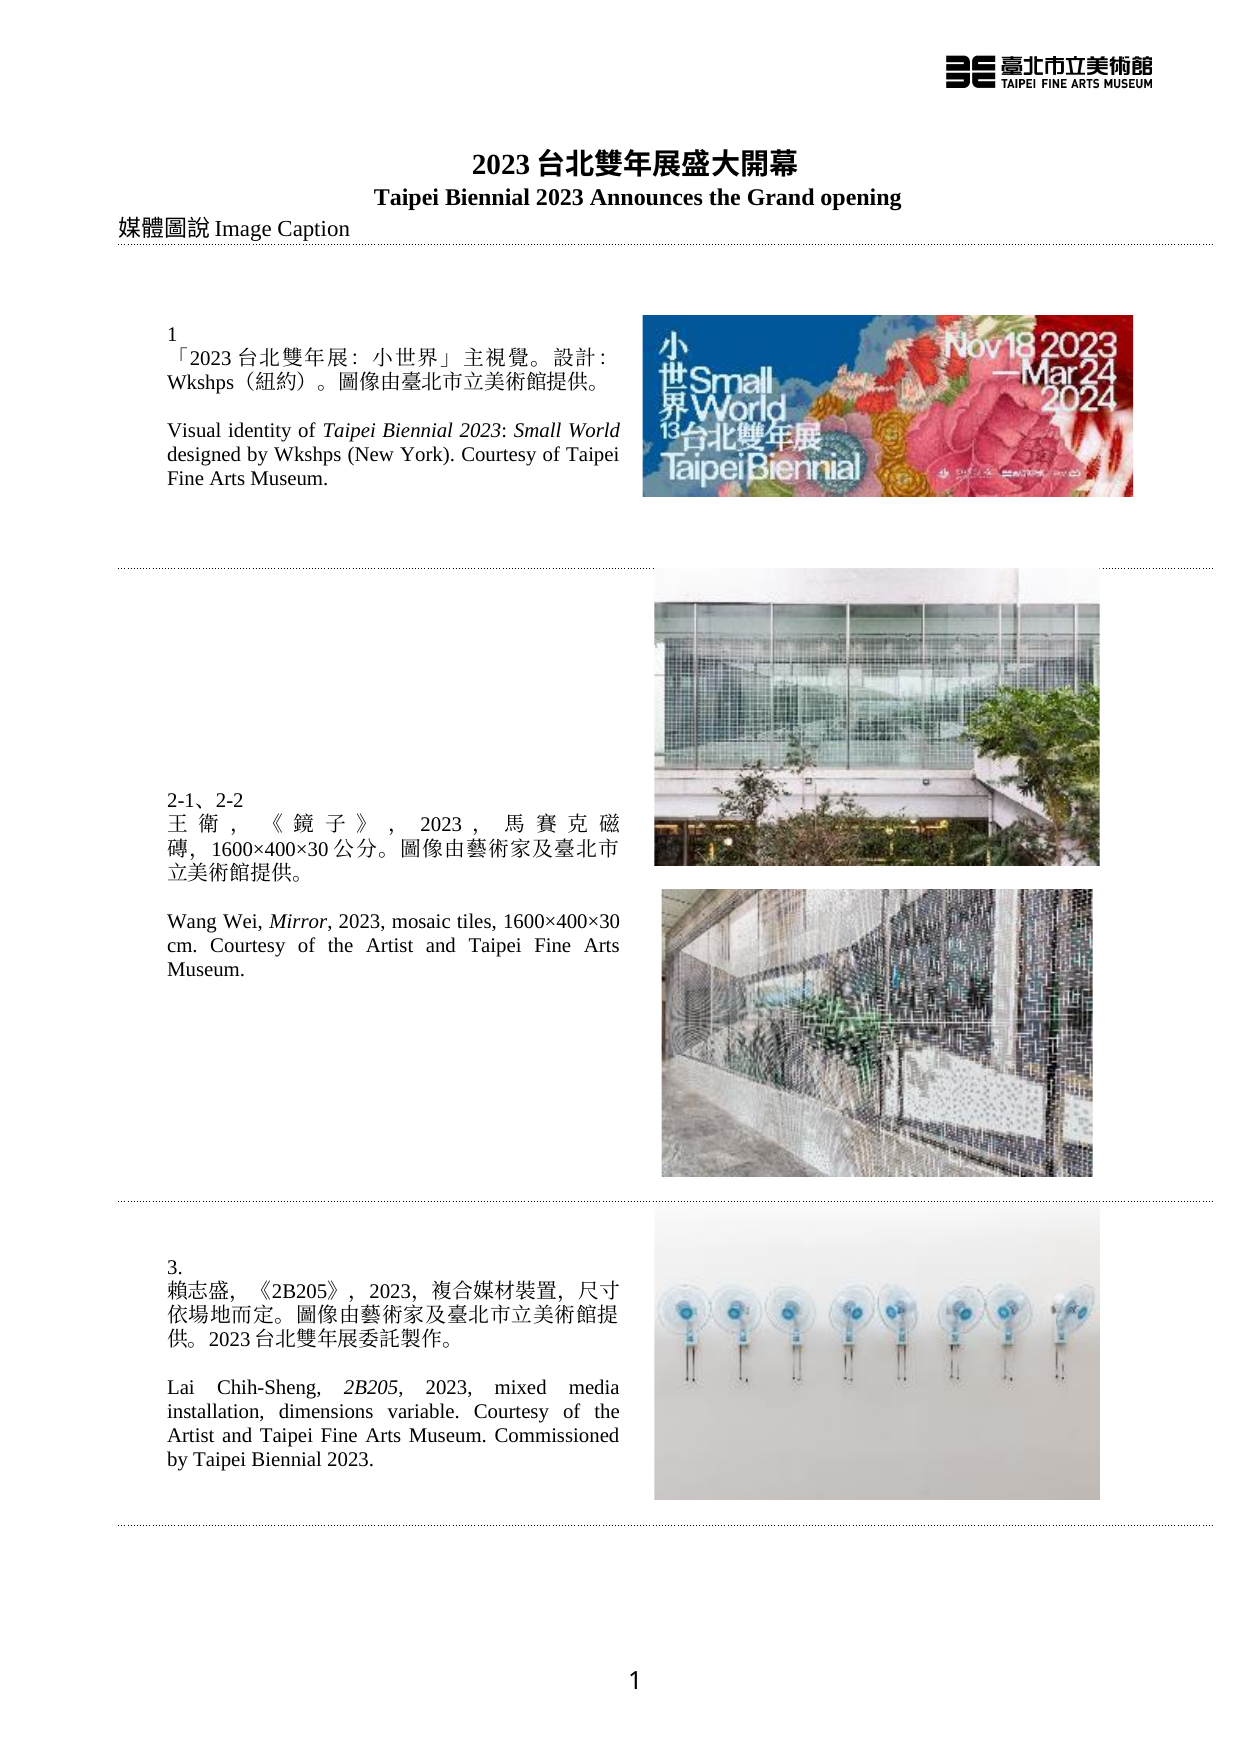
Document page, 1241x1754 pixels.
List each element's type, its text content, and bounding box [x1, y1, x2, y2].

table_header 1 「2023台北雙年展：小世界」主視覺。設計：Wkshps（紐約）。圖像由臺北市立美術館提供。 Visual identity of Taipei Biennial 2023: Small World designed by Wkshps (New York). Courtesy of Taipei Fine Arts Museum. [118, 244, 631, 567]
text Taipei Biennial 2023 Announces the Grand opening [118, 183, 1152, 210]
picture [945, 54, 1154, 90]
table_header [631, 244, 1214, 567]
text 媒體圖說Image Caption [118, 210, 1152, 243]
table_cell [631, 568, 1214, 1201]
text 2023台北雙年展盛大開幕 [118, 140, 1152, 183]
picture [654, 1202, 1100, 1500]
table_cell [631, 1201, 1214, 1524]
picture [654, 568, 1100, 866]
picture [661, 889, 1093, 1177]
table_cell 3. 賴志盛，《2B205》，2023，複合媒材裝置，尺寸依場地而定。圖像由藝術家及臺北市立美術館提供。2023台北雙年展委託製作。 Lai Chih-Sheng, 2B205, 2023, mixed media installation, dimensions variable. Courtesy of the Artist and Taipei Fine Arts Museum. Commissioned by Taipei Biennial 2023. [118, 1201, 631, 1524]
table_cell 2-1、2-2 王衛，《鏡子》，2023，馬賽克磁磚，1600×400×30公分。圖像由藝術家及臺北市立美術館提供。 Wang Wei, Mirror, 2023, mosaic tiles, 1600×400×30 cm. Courtesy of the Artist and Taipei Fine Arts Museum. [118, 568, 631, 1201]
picture [642, 315, 1134, 497]
